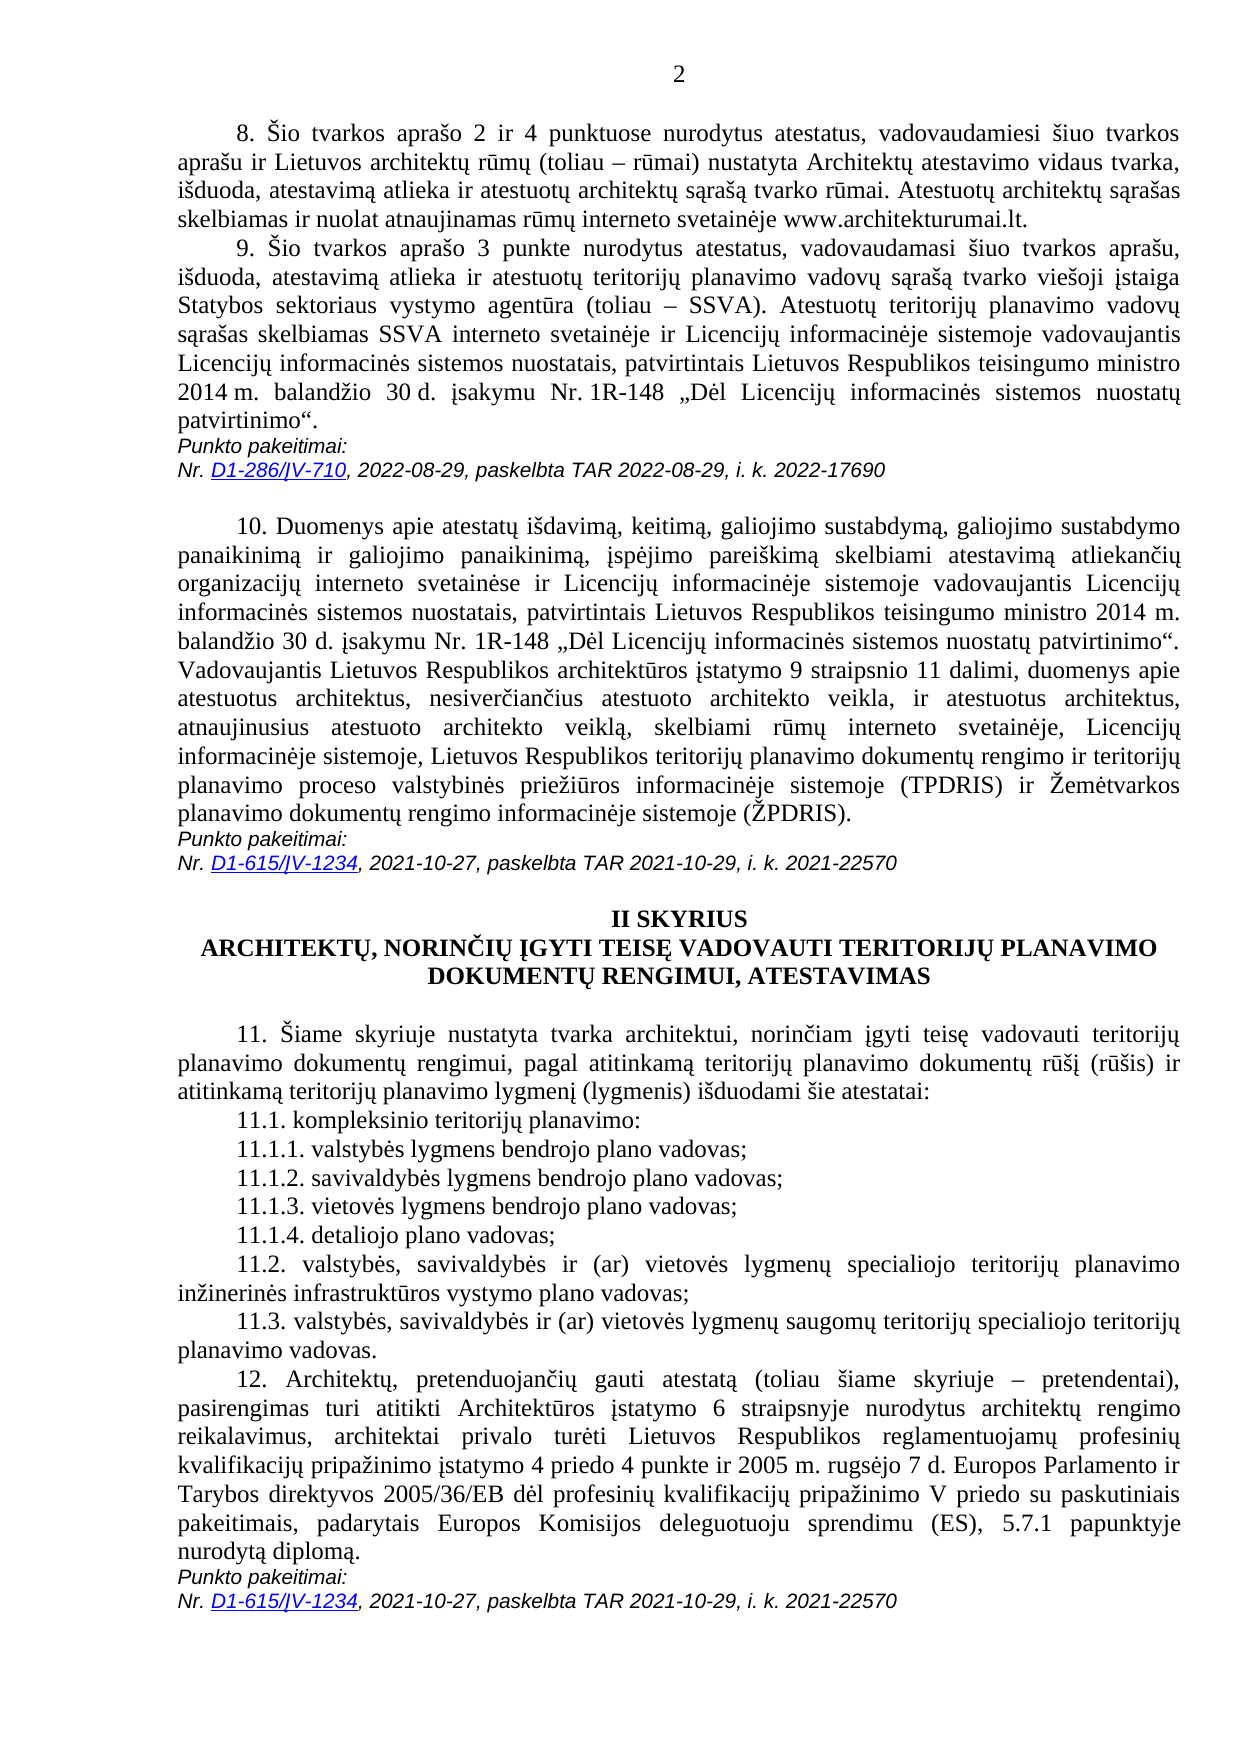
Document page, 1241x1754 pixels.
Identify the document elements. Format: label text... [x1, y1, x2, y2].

text 11.1.2. savivaldybės lygmens bendrojo plano vadovas; [177, 1163, 1181, 1191]
text 8. Šio tvarkos aprašo 2 ir 4 punktuose nurodytus atestatus, vadovaudamiesi šiuo tvarkos aprašu ir Lietuvos architektų rūmų (toliau – rūmai) nustatyta Architektų atestavimo vidaus tvarka, išduoda, atestavimą atlieka ir atestuotų architektų sąrašą tvarko rūmai. Atestuotų architektų sąrašas skelbiamas ir nuolat atnaujinamas rūmų interneto svetainėje www.architekturumai.lt. [177, 118, 1181, 233]
text II SKYRIUS [177, 904, 1181, 933]
text 10. Duomenys apie atestatų išdavimą, keitimą, galiojimo sustabdymą, galiojimo sustabdymo panaikinimą ir galiojimo panaikinimą, įspėjimo pareiškimą skelbiami atestavimą atliekančių organizacijų interneto svetainėse ir Licencijų informacinėje sistemoje vadovaujantis Licencijų informacinės sistemos nuostatais, patvirtintais Lietuvos Respublikos teisingumo ministro 2014 m. balandžio 30 d. įsakymu Nr. 1R-148 „Dėl Licencijų informacinės sistemos nuostatų patvirtinimo“. Vadovaujantis Lietuvos Respublikos architektūros įstatymo 9 straipsnio 11 dalimi, duomenys apie atestuotus architektus, nesiverčiančius atestuoto architekto veikla, ir atestuotus architektus, atnaujinusius atestuoto architekto veiklą, skelbiami rūmų interneto svetainėje, Licencijų informacinėje sistemoje, Lietuvos Respublikos teritorijų planavimo dokumentų rengimo ir teritorijų planavimo proceso valstybinės priežiūros informacinėje sistemoje (TPDRIS) ir Žemėtvarkos planavimo dokumentų rengimo informacinėje sistemoje (ŽPDRIS). [177, 511, 1181, 827]
text 11.2. valstybės, savivaldybės ir (ar) vietovės lygmenų specialiojo teritorijų planavimo inžinerinės infrastruktūros vystymo plano vadovas; [177, 1249, 1181, 1306]
text 9. Šio tvarkos aprašo 3 punkte nurodytus atestatus, vadovaudamasi šiuo tvarkos aprašu, išduoda, atestavimą atlieka ir atestuotų teritorijų planavimo vadovų sąrašą tvarko viešoji įstaiga Statybos sektoriaus vystymo agentūra (toliau – SSVA). Atestuotų teritorijų planavimo vadovų sąrašas skelbiamas SSVA interneto svetainėje ir Licencijų informacinėje sistemoje vadovaujantis Licencijų informacinės sistemos nuostatais, patvirtintais Lietuvos Respublikos teisingumo ministro 2014 m. balandžio 30 d. įsakymu Nr. 1R-148 „Dėl Licencijų informacinės sistemos nuostatų patvirtinimo“. [177, 233, 1181, 434]
text 11.1.3. vietovės lygmens bendrojo plano vadovas; [177, 1191, 1181, 1220]
text ARCHITEKTŲ, NORINČIŲ ĮGYTI TEISĘ VADOVAUTI TERITORIJŲ PLANAVIMO DOKUMENTŲ RENGIMUI, ATESTAVIMAS [177, 933, 1181, 990]
text 11.1.1. valstybės lygmens bendrojo plano vadovas; [177, 1134, 1181, 1163]
text 11.3. valstybės, savivaldybės ir (ar) vietovės lygmenų saugomų teritorijų specialiojo teritorijų planavimo vadovas. [177, 1306, 1181, 1364]
text 11.1. kompleksinio teritorijų planavimo: [177, 1105, 1181, 1134]
text 11.1.4. detaliojo plano vadovas; [177, 1220, 1181, 1249]
text Nr. D1-615/ĮV-1234, 2021-10-27, paskelbta TAR 2021-10-29, i. k. 2021-22570 [177, 851, 1181, 875]
text Punkto pakeitimai: [177, 1565, 1181, 1589]
text Punkto pakeitimai: [177, 434, 1181, 458]
text 11. Šiame skyriuje nustatyta tvarka architektui, norinčiam įgyti teisę vadovauti teritorijų planavimo dokumentų rengimui, pagal atitinkamą teritorijų planavimo dokumentų rūšį (rūšis) ir atitinkamą teritorijų planavimo lygmenį (lygmenis) išduodami šie atestatai: [177, 1019, 1181, 1105]
text Nr. D1-286/ĮV-710, 2022-08-29, paskelbta TAR 2022-08-29, i. k. 2022-17690 [177, 458, 1181, 482]
text 12. Architektų, pretenduojančių gauti atestatą (toliau šiame skyriuje – pretendentai), pasirengimas turi atitikti Architektūros įstatymo 6 straipsnyje nurodytus architektų rengimo reikalavimus, architektai privalo turėti Lietuvos Respublikos reglamentuojamų profesinių kvalifikacijų pripažinimo įstatymo 4 priedo 4 punkte ir 2005 m. rugsėjo 7 d. Europos Parlamento ir Tarybos direktyvos 2005/36/EB dėl profesinių kvalifikacijų pripažinimo V priedo su paskutiniais pakeitimais, padarytais Europos Komisijos deleguotuoju sprendimu (ES), 5.7.1 papunktyje nurodytą diplomą. [177, 1364, 1181, 1565]
text Nr. D1-615/ĮV-1234, 2021-10-27, paskelbta TAR 2021-10-29, i. k. 2021-22570 [177, 1589, 1181, 1613]
text Punkto pakeitimai: [177, 827, 1181, 851]
